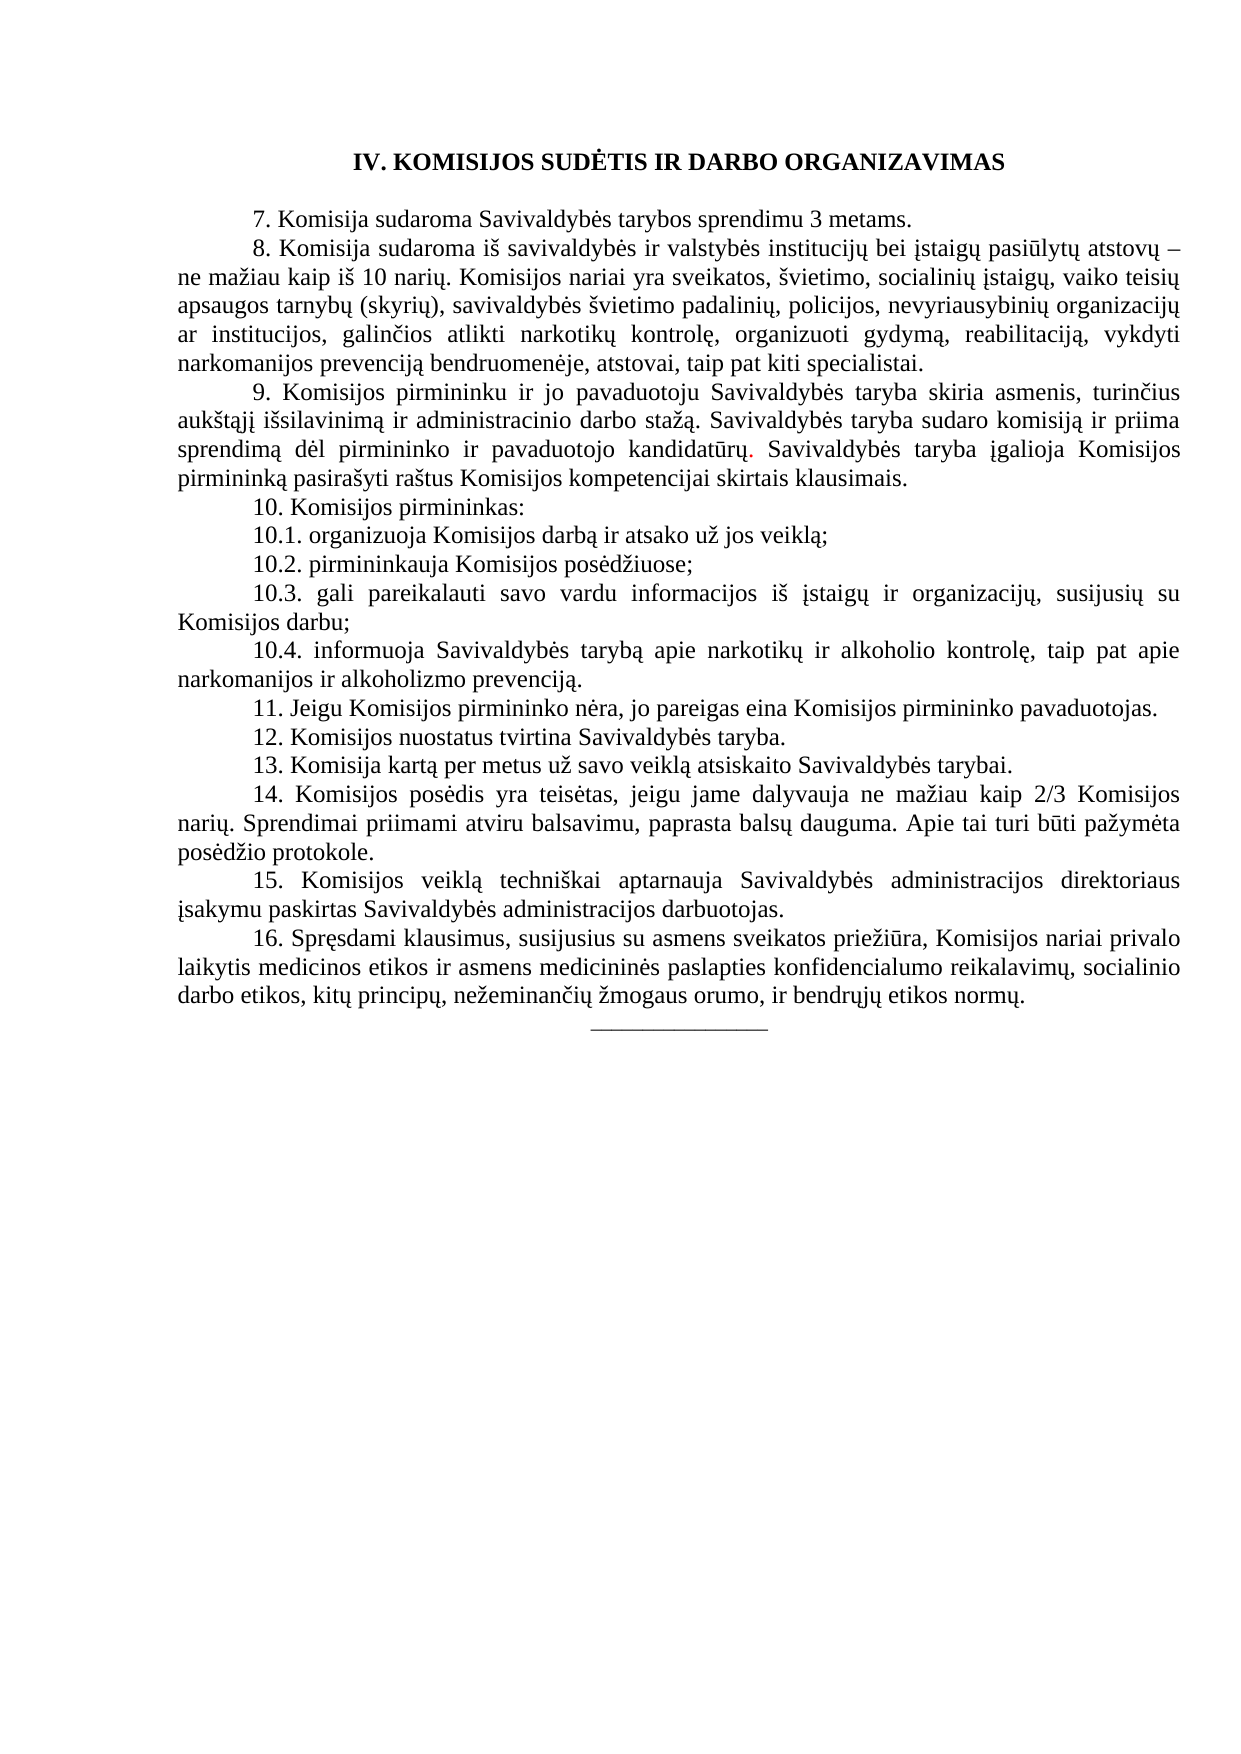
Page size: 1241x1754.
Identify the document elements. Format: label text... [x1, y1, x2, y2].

text 11. Jeigu Komisijos pirmininko nėra, jo pareigas eina Komisijos pirmininko pavaduotojas. [177, 693, 1181, 722]
text 8. Komisija sudaroma iš savivaldybės ir valstybės institucijų bei įstaigų pasiūlytų atstovų – ne mažiau kaip iš 10 narių. Komisijos nariai yra sveikatos, švietimo, socialinių įstaigų, vaiko teisių apsaugos tarnybų (skyrių), savivaldybės švietimo padalinių, policijos, nevyriausybinių organizacijų ar institucijos, galinčios atlikti narkotikų kontrolę, organizuoti gydymą, reabilitaciją, vykdyti narkomanijos prevenciją bendruomenėje, atstovai, taip pat kiti specialistai. [177, 233, 1181, 377]
text 10.4. informuoja Savivaldybės tarybą apie narkotikų ir alkoholio kontrolę, taip pat apie narkomanijos ir alkoholizmo prevenciją. [177, 636, 1181, 693]
text 7. Komisija sudaroma Savivaldybės tarybos sprendimu 3 metams. [177, 204, 1181, 233]
text _________________ [177, 1009, 1181, 1033]
text 10.1. organizuoja Komisijos darbą ir atsako už jos veiklą; [177, 521, 1181, 549]
text 14. Komisijos posėdis yra teisėtas, jeigu jame dalyvauja ne mažiau kaip 2/3 Komisijos narių. Sprendimai priimami atviru balsavimu, paprasta balsų dauguma. Apie tai turi būti pažymėta posėdžio protokole. [177, 779, 1181, 866]
text 10.2. pirmininkauja Komisijos posėdžiuose; [177, 549, 1181, 578]
text 12. Komisijos nuostatus tvirtina Savivaldybės taryba. [177, 722, 1181, 751]
text IV. KOMISIJOS SUDĖTIS IR DARBO ORGANIZAVIMAS [177, 147, 1181, 176]
text 10.3. gali pareikalauti savo vardu informacijos iš įstaigų ir organizacijų, susijusių su Komisijos darbu; [177, 578, 1181, 636]
text 15. Komisijos veiklą techniškai aptarnauja Savivaldybės administracijos direktoriaus įsakymu paskirtas Savivaldybės administracijos darbuotojas. [177, 866, 1181, 923]
text 16. Spręsdami klausimus, susijusius su asmens sveikatos priežiūra, Komisijos nariai privalo laikytis medicinos etikos ir asmens medicininės paslapties konfidencialumo reikalavimų, socialinio darbo etikos, kitų principų, nežeminančių žmogaus orumo, ir bendrųjų etikos normų. [177, 923, 1181, 1009]
text 13. Komisija kartą per metus už savo veiklą atsiskaito Savivaldybės tarybai. [177, 751, 1181, 779]
text 10. Komisijos pirmininkas: [177, 492, 1181, 521]
text 9. Komisijos pirmininku ir jo pavaduotoju Savivaldybės taryba skiria asmenis, turinčius aukštąjį išsilavinimą ir administracinio darbo stažą. Savivaldybės taryba sudaro komisiją ir priima sprendimą dėl pirmininko ir pavaduotojo kandidatūrų. Savivaldybės taryba įgalioja Komisijos pirmininką pasirašyti raštus Komisijos kompetencijai skirtais klausimais. [177, 377, 1181, 492]
